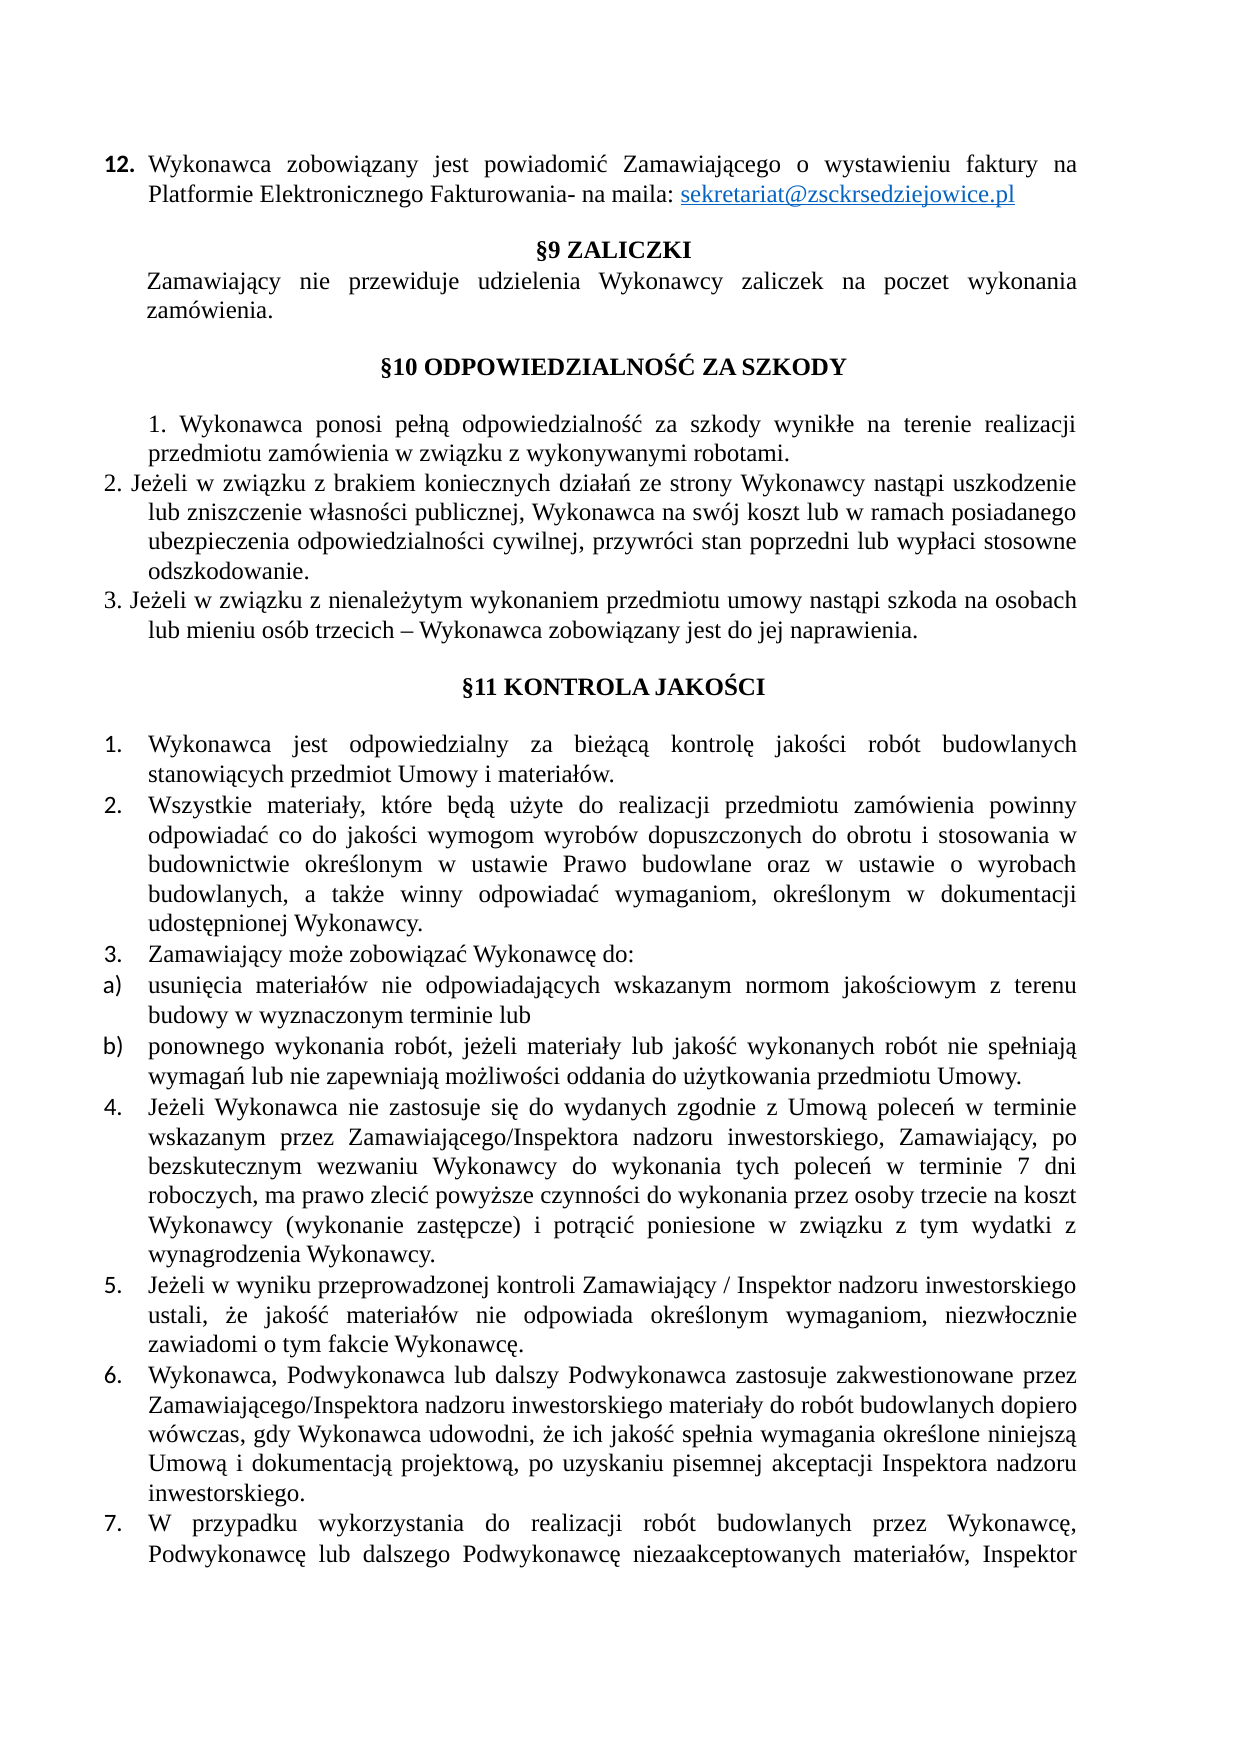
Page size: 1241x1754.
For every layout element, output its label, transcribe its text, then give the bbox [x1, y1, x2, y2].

list Jeżeli Wykonawca nie zastosuje się do wydanych zgodnie z Umową poleceń w terminie wskazanym przez Zamawiającego/Inspektora nadzoru inwestorskiego, Zamawiający, po bezskutecznym wezwaniu Wykonawcy do wykonania tych poleceń w terminie 7 dni roboczych, ma prawo zlecić powyższe czynności do wykonania przez osoby trzecie na koszt Wykonawcy (wykonanie zastępcze) i potrącić poniesione w związku z tym wydatki z wynagrodzenia Wykonawcy. [103, 1091, 1078, 1268]
list Jeżeli w wyniku przeprowadzonej kontroli Zamawiający / Inspektor nadzoru inwestorskiego ustali, że jakość materiałów nie odpowiada określonym wymaganiom, niezwłocznie zawiadomi o tym fakcie Wykonawcę. [103, 1269, 1078, 1358]
text Zamawiający nie przewiduje udzielenia Wykonawcy zaliczek na poczet wykonania zamówienia. [146, 266, 1078, 324]
list ponownego wykonania robót, jeżeli materiały lub jakość wykonanych robót nie spełniają wymagań lub nie zapewniają możliwości oddania do użytkowania przedmiotu Umowy. [103, 1030, 1078, 1090]
text 3. Jeżeli w związku z nienależytym wykonaniem przedmiotu umowy nastąpi szkoda na osobach lub mieniu osób trzecich – Wykonawca zobowiązany jest do jej naprawienia. [104, 586, 1078, 643]
subtitle §10 ODPOWIEDZIALNOŚĆ ZA SZKODY [148, 352, 1079, 381]
subtitle §11 KONTROLA JAKOŚCI [148, 672, 1079, 700]
text 2. Jeżeli w związku z brakiem koniecznych działań ze strony Wykonawcy nastąpi uszkodzenie lub zniszczenie własności publicznej, Wykonawca na swój koszt lub w ramach posiadanego ubezpieczenia odpowiedzialności cywilnej, przywróci stan poprzedni lub wypłaci stosowne odszkodowanie. [104, 468, 1078, 584]
list Wykonawca zobowiązany jest powiadomić Zamawiającego o wystawieniu faktury na Platformie Elektronicznego Fakturowania- na maila: sekretariat@zsckrsedziejowice.pl [103, 148, 1078, 207]
subtitle §9 ZALICZKI [148, 236, 1079, 264]
list Wszystkie materiały, które będą użyte do realizacji przedmiotu zamówienia powinny odpowiadać co do jakości wymogom wyrobów dopuszczonych do obrotu i stosowania w budownictwie określonym w ustawie Prawo budowlane oraz w ustawie o wyrobach budowlanych, a także winny odpowiadać wymaganiom, określonym w dokumentacji udostępnionej Wykonawcy. [103, 789, 1078, 937]
list W przypadku wykorzystania do realizacji robót budowlanych przez Wykonawcę, Podwykonawcę lub dalszego Podwykonawcę niezaakceptowanych materiałów, Inspektor [103, 1508, 1078, 1567]
list Wykonawca, Podwykonawca lub dalszy Podwykonawca zastosuje zakwestionowane przez Zamawiającego/Inspektora nadzoru inwestorskiego materiały do robót budowlanych dopiero wówczas, gdy Wykonawca udowodni, że ich jakość spełnia wymagania określone niniejszą Umową i dokumentacją projektową, po uzyskaniu pisemnej akceptacji Inspektora nadzoru inwestorskiego. [103, 1359, 1078, 1507]
list Wykonawca jest odpowiedzialny za bieżącą kontrolę jakości robót budowlanych stanowiących przedmiot Umowy i materiałów. [103, 728, 1078, 788]
list Zamawiający może zobowiązać Wykonawcę do: [103, 938, 1078, 968]
text 1. Wykonawca ponosi pełną odpowiedzialność za szkody wynikłe na terenie realizacji przedmiotu zamówienia w związku z wykonywanymi robotami. [148, 409, 1078, 467]
list usunięcia materiałów nie odpowiadających wskazanym normom jakościowym z terenu budowy w wyznaczonym terminie lub [103, 969, 1078, 1029]
